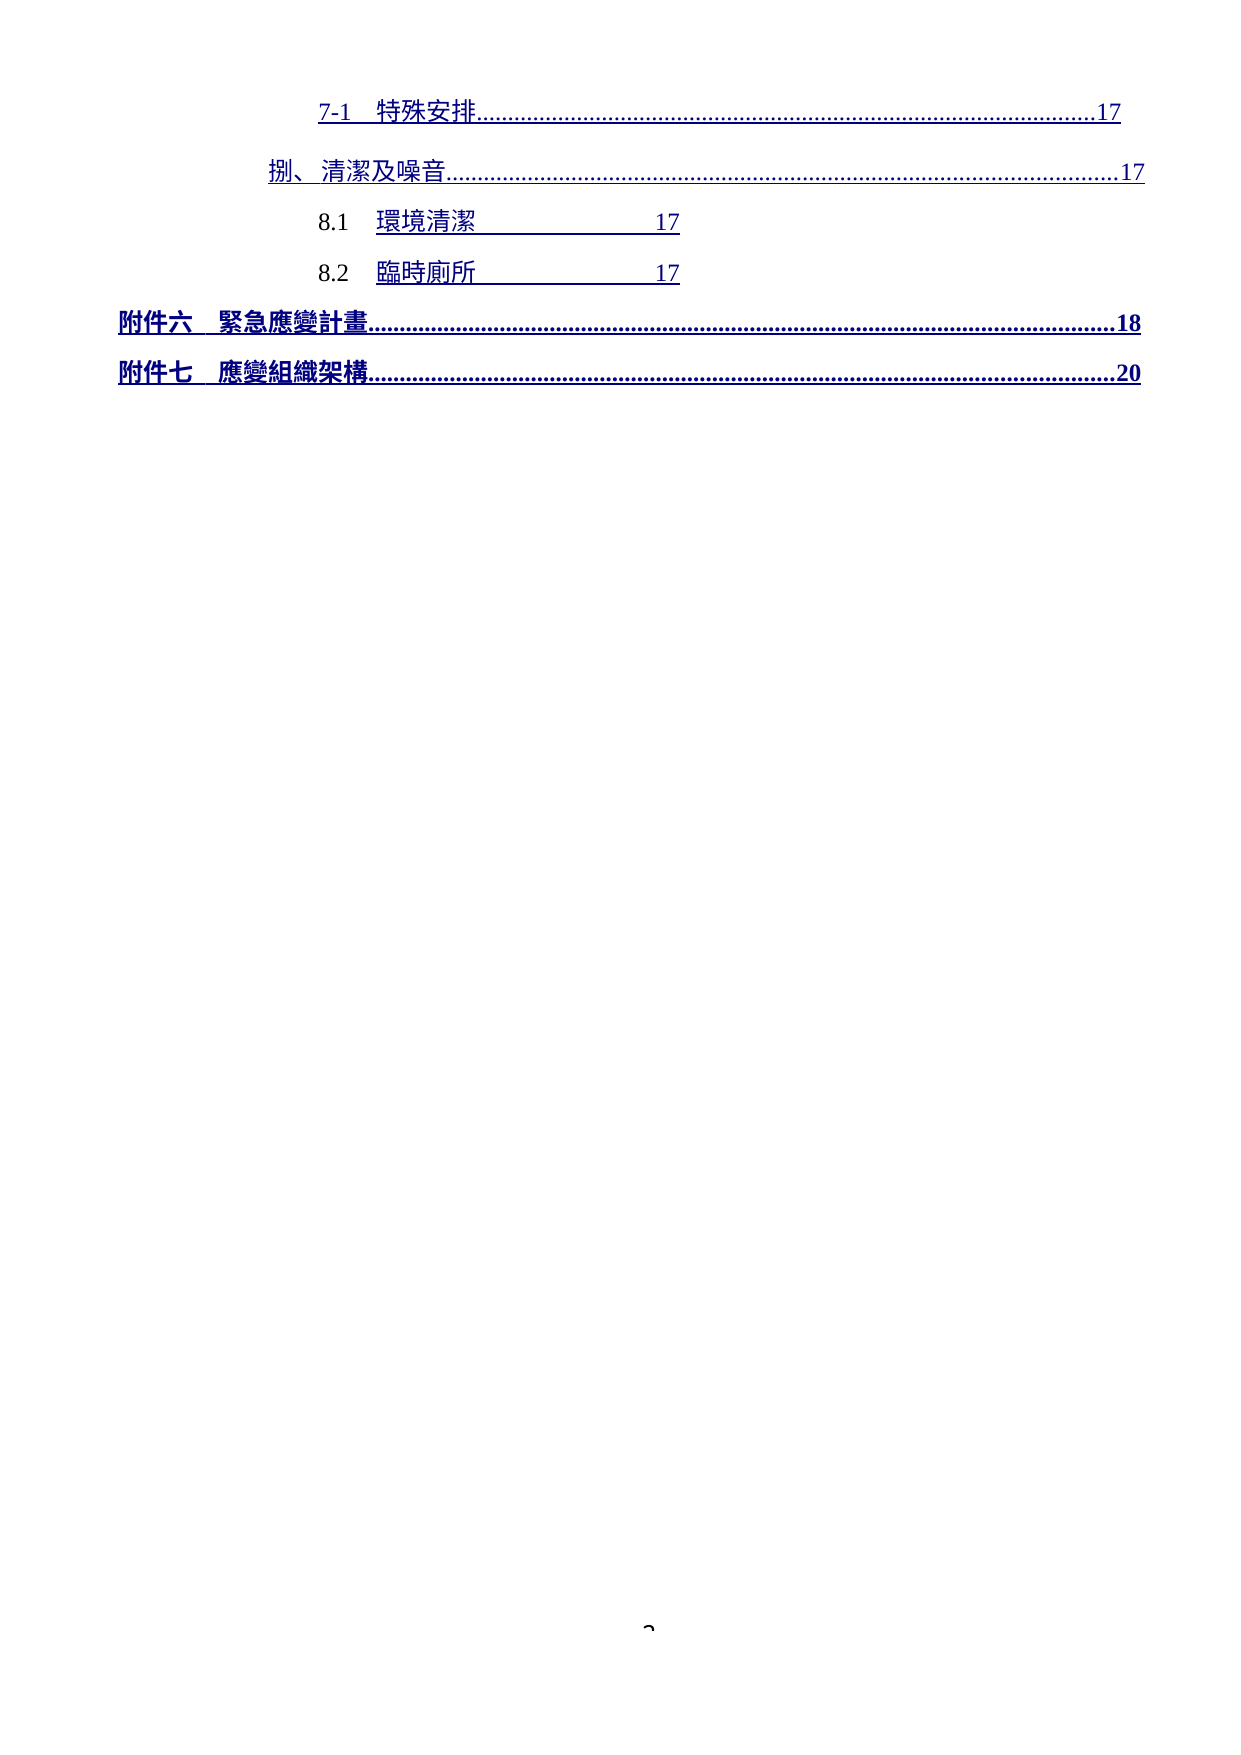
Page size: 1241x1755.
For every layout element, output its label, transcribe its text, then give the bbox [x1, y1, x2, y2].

list 臨時廁所 17 [318, 252, 1145, 288]
text 7-1 特殊安排 17 [318, 92, 1145, 128]
text 捌、清潔及噪音 17 [268, 152, 1145, 183]
text 附件六 緊急應變計畫 18 [118, 302, 1145, 338]
list 環境清潔 17 [318, 202, 1145, 238]
text [268, 184, 1145, 188]
text 附件七 應變組織架構 20 [118, 352, 1145, 388]
